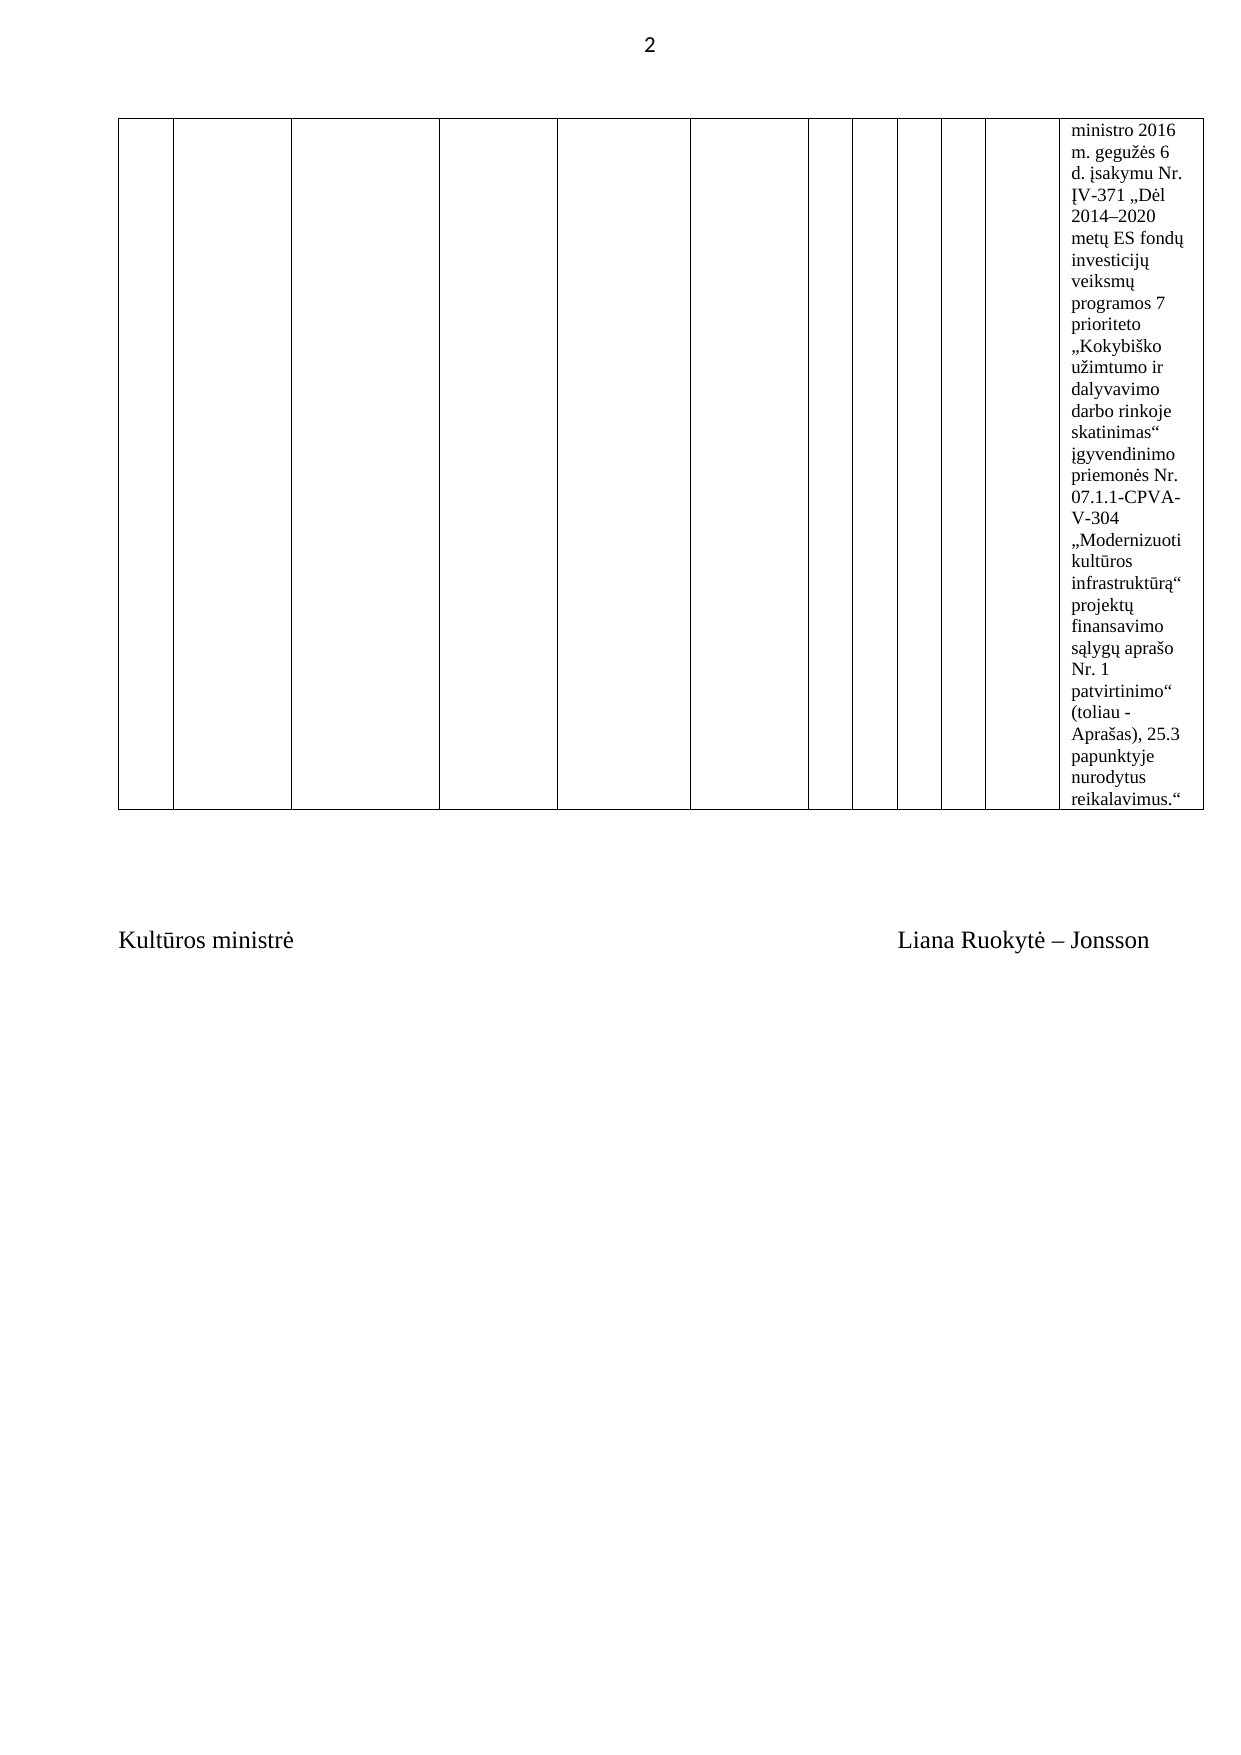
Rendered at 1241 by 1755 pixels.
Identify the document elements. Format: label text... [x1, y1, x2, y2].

table_header [119, 119, 173, 809]
table_header [898, 119, 941, 809]
table_header [809, 119, 852, 809]
table_header [174, 119, 291, 809]
table_header [292, 119, 439, 809]
table_header [986, 119, 1059, 809]
table_header [440, 119, 557, 809]
table_header [942, 119, 985, 809]
table_header [853, 119, 897, 809]
table_header ministro 2016 m. gegužės 6 d. įsakymu Nr. ĮV-371 „Dėl 2014–2020 metų ES fondų investicijų veiksmų programos 7 prioriteto „Kokybiško užimtumo ir dalyvavimo darbo rinkoje skatinimas“ įgyvendinimo priemonės Nr. 07.1.1-CPVA-V-304 „Modernizuoti kultūros infrastruktūrą“ projektų finansavimo sąlygų aprašo Nr. 1 patvirtinimo“ (toliau - Aprašas), 25.3 papunktyje nurodytus reikalavimus.“ [1060, 119, 1203, 809]
table_header [558, 119, 690, 809]
table_header [691, 119, 808, 809]
text Kultūros ministrė Liana Ruokytė – Jonsson [118, 925, 1181, 954]
